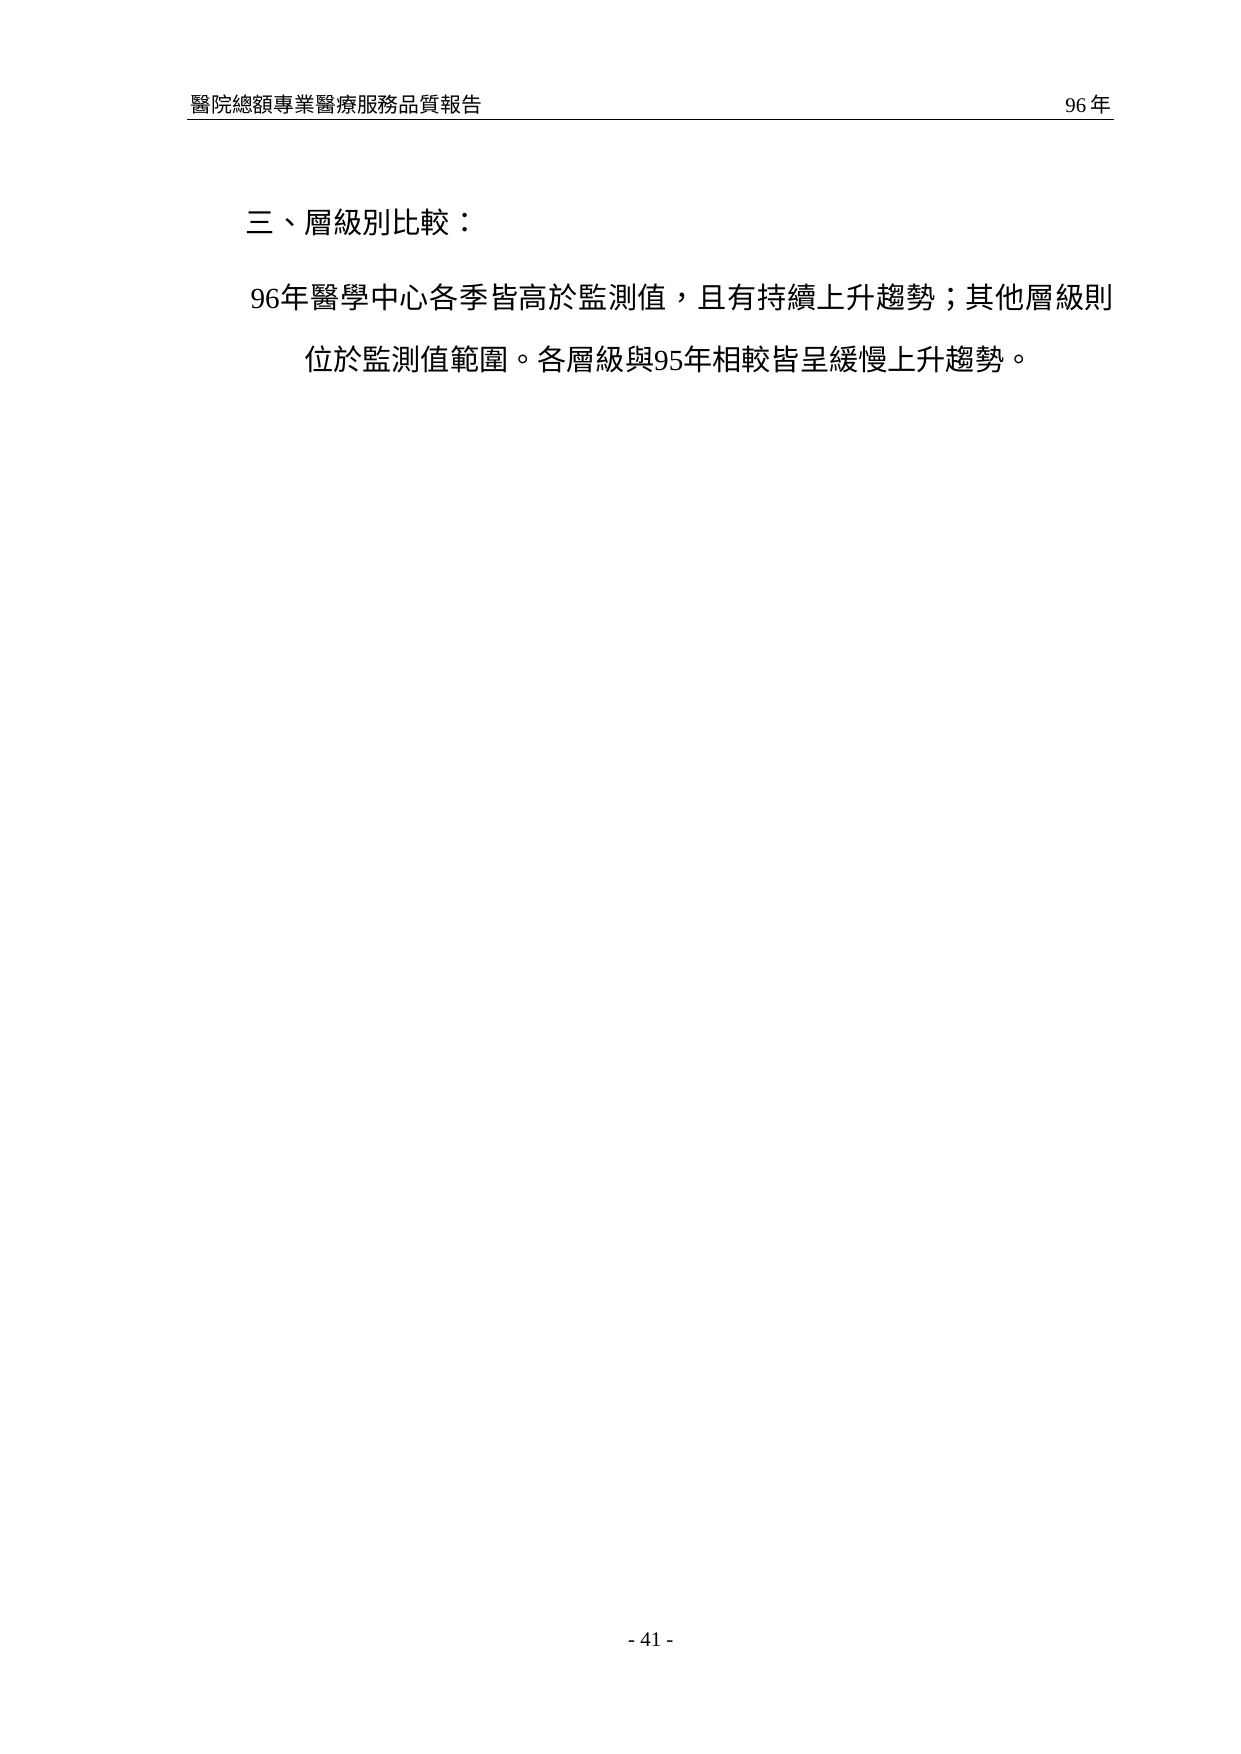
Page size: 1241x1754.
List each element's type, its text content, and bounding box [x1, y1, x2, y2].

text 96年醫學中心各季皆高於監測值，且有持續上升趨勢；其他層級則位於監測值範圍。各層級與95年相較皆呈緩慢上升趨勢。 [187, 254, 1114, 379]
text 三、層級別比較： [187, 179, 1114, 241]
